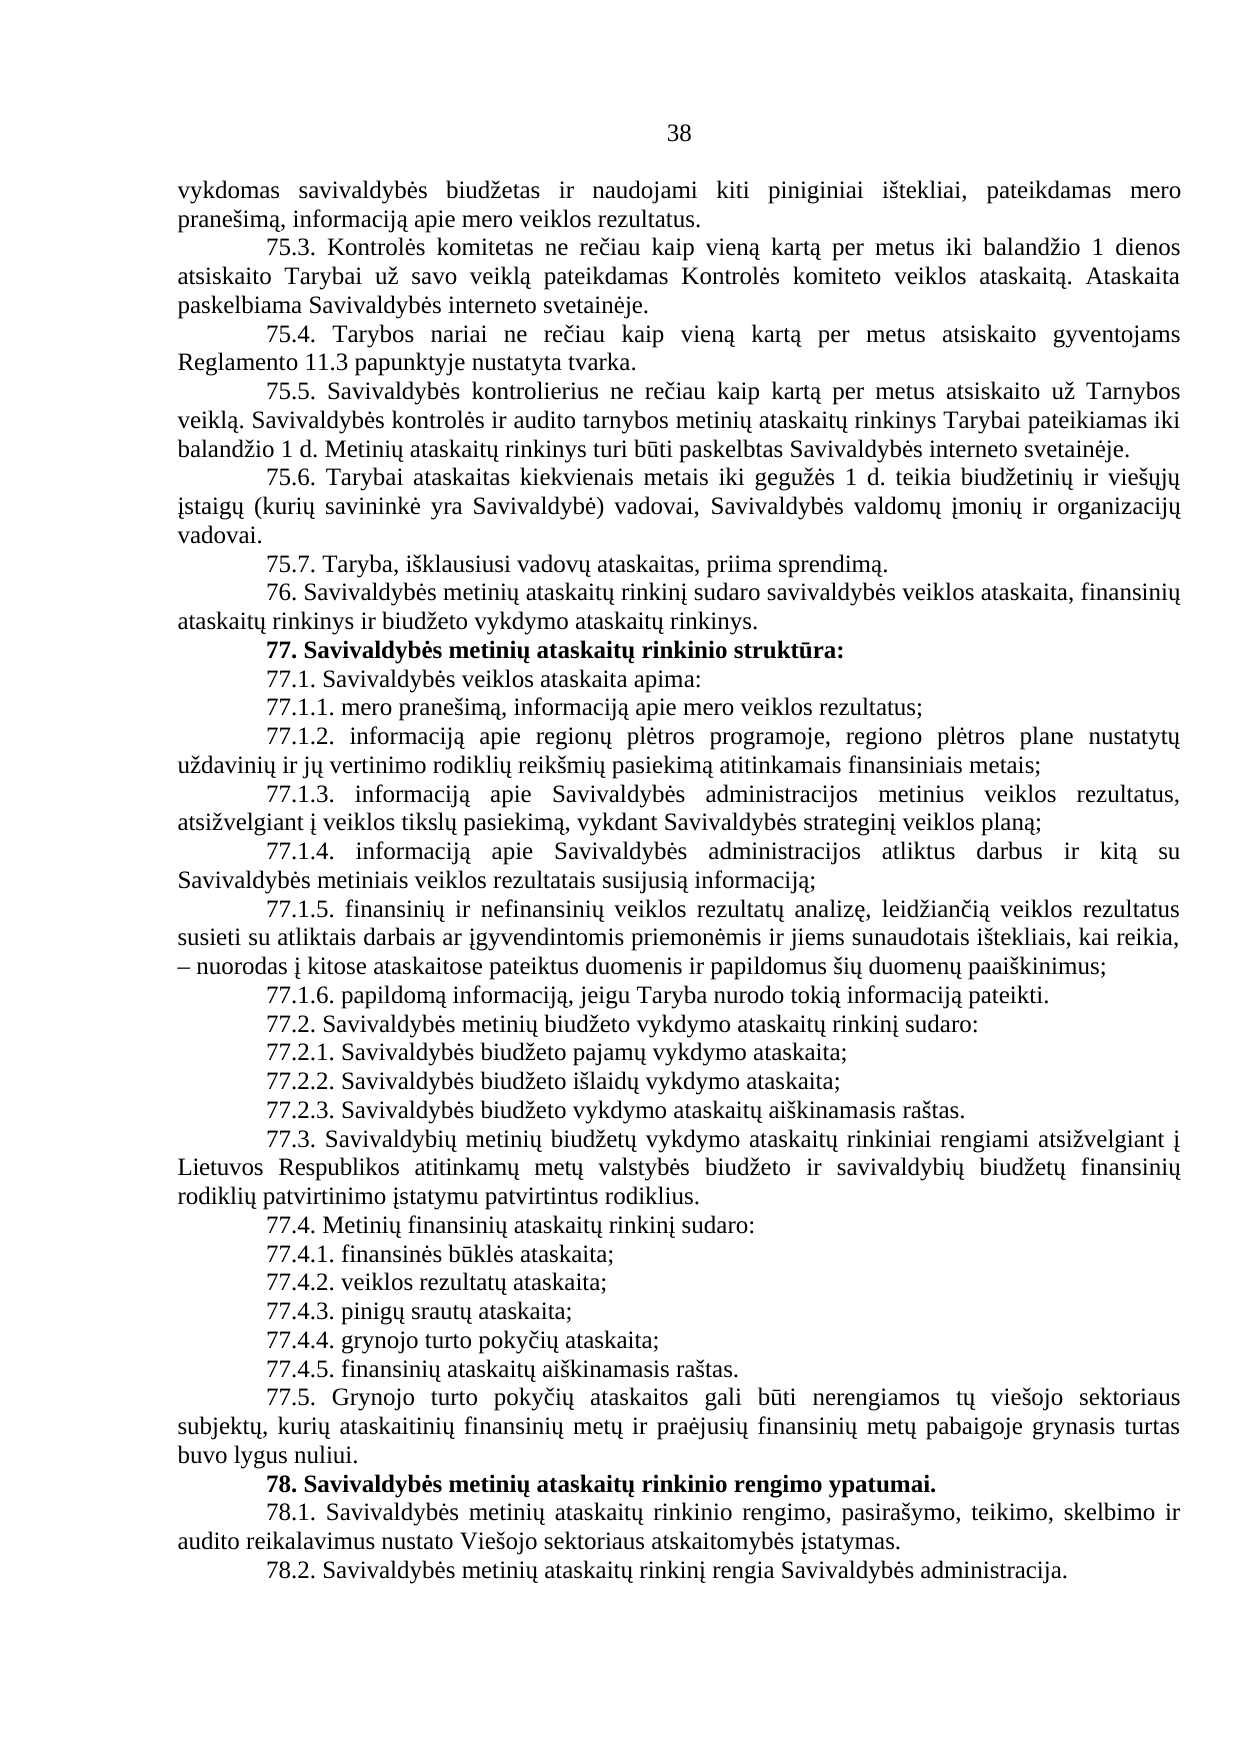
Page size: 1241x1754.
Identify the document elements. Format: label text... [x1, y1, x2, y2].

text 77.3. Savivaldybių metinių biudžetų vykdymo ataskaitų rinkiniai rengiami atsižvelgiant į Lietuvos Respublikos atitinkamų metų valstybės biudžeto ir savivaldybių biudžetų finansinių rodiklių patvirtinimo įstatymu patvirtintus rodiklius. [177, 1124, 1181, 1210]
text 77.1. Savivaldybės veiklos ataskaita apima: [177, 664, 1181, 692]
text 77.4.2. veiklos rezultatų ataskaita; [177, 1267, 1181, 1296]
text 77.1.2. informaciją apie regionų plėtros programoje, regiono plėtros plane nustatytų uždavinių ir jų vertinimo rodiklių reikšmių pasiekimą atitinkamais finansiniais metais; [177, 721, 1181, 779]
text 77.2.1. Savivaldybės biudžeto pajamų vykdymo ataskaita; [177, 1037, 1181, 1066]
text 78. Savivaldybės metinių ataskaitų rinkinio rengimo ypatumai. [177, 1469, 1181, 1497]
text 77.1.4. informaciją apie Savivaldybės administracijos atliktus darbus ir kitą su Savivaldybės metiniais veiklos rezultatais susijusią informaciją; [177, 836, 1181, 894]
text 77.4. Metinių finansinių ataskaitų rinkinį sudaro: [177, 1210, 1181, 1239]
text 77.5. Grynojo turto pokyčių ataskaitos gali būti nerengiamos tų viešojo sektoriaus subjektų, kurių ataskaitinių finansinių metų ir praėjusių finansinių metų pabaigoje grynasis turtas buvo lygus nuliui. [177, 1382, 1181, 1469]
text 77.1.1. mero pranešimą, informaciją apie mero veiklos rezultatus; [177, 692, 1181, 721]
text 77.4.1. finansinės būklės ataskaita; [177, 1239, 1181, 1267]
text 75.7. Taryba, išklausiusi vadovų ataskaitas, priima sprendimą. [177, 549, 1181, 577]
text 77.2.2. Savivaldybės biudžeto išlaidų vykdymo ataskaita; [177, 1066, 1181, 1095]
text 77.1.3. informaciją apie Savivaldybės administracijos metinius veiklos rezultatus, atsižvelgiant į veiklos tikslų pasiekimą, vykdant Savivaldybės strateginį veiklos planą; [177, 779, 1181, 836]
text 75.5. Savivaldybės kontrolierius ne rečiau kaip kartą per metus atsiskaito už Tarnybos veiklą. Savivaldybės kontrolės ir audito tarnybos metinių ataskaitų rinkinys Tarybai pateikiamas iki balandžio 1 d. Metinių ataskaitų rinkinys turi būti paskelbtas Savivaldybės interneto svetainėje. [177, 376, 1181, 462]
text 75.4. Tarybos nariai ne rečiau kaip vieną kartą per metus atsiskaito gyventojams Reglamento 11.3 papunktyje nustatyta tvarka. [177, 319, 1181, 376]
text 78.2. Savivaldybės metinių ataskaitų rinkinį rengia Savivaldybės administracija. [177, 1555, 1181, 1584]
text 77.4.3. pinigų srautų ataskaita; [177, 1296, 1181, 1325]
text 77.1.6. papildomą informaciją, jeigu Taryba nurodo tokią informaciją pateikti. [177, 980, 1181, 1009]
text 77.4.4. grynojo turto pokyčių ataskaita; [177, 1325, 1181, 1354]
text 75.6. Tarybai ataskaitas kiekvienais metais iki gegužės 1 d. teikia biudžetinių ir viešųjų įstaigų (kurių savininkė yra Savivaldybė) vadovai, Savivaldybės valdomų įmonių ir organizacijų vadovai. [177, 462, 1181, 549]
text 75.3. Kontrolės komitetas ne rečiau kaip vieną kartą per metus iki balandžio 1 dienos atsiskaito Tarybai už savo veiklą pateikdamas Kontrolės komiteto veiklos ataskaitą. Ataskaita paskelbiama Savivaldybės interneto svetainėje. [177, 232, 1181, 319]
text 77.4.5. finansinių ataskaitų aiškinamasis raštas. [177, 1354, 1181, 1382]
text 77.2. Savivaldybės metinių biudžeto vykdymo ataskaitų rinkinį sudaro: [177, 1009, 1181, 1037]
text 77.1.5. finansinių ir nefinansinių veiklos rezultatų analizę, leidžiančią veiklos rezultatus susieti su atliktais darbais ar įgyvendintomis priemonėmis ir jiems sunaudotais ištekliais, kai reikia, – nuorodas į kitose ataskaitose pateiktus duomenis ir papildomus šių duomenų paaiškinimus; [177, 894, 1181, 980]
text 77.2.3. Savivaldybės biudžeto vykdymo ataskaitų aiškinamasis raštas. [177, 1095, 1181, 1124]
text 76. Savivaldybės metinių ataskaitų rinkinį sudaro savivaldybės veiklos ataskaita, finansinių ataskaitų rinkinys ir biudžeto vykdymo ataskaitų rinkinys. [177, 577, 1181, 635]
text vykdomas savivaldybės biudžetas ir naudojami kiti piniginiai ištekliai, pateikdamas mero pranešimą, informaciją apie mero veiklos rezultatus. [177, 175, 1181, 232]
text 78.1. Savivaldybės metinių ataskaitų rinkinio rengimo, pasirašymo, teikimo, skelbimo ir audito reikalavimus nustato Viešojo sektoriaus atskaitomybės įstatymas. [177, 1497, 1181, 1555]
text 77. Savivaldybės metinių ataskaitų rinkinio struktūra: [177, 635, 1181, 664]
